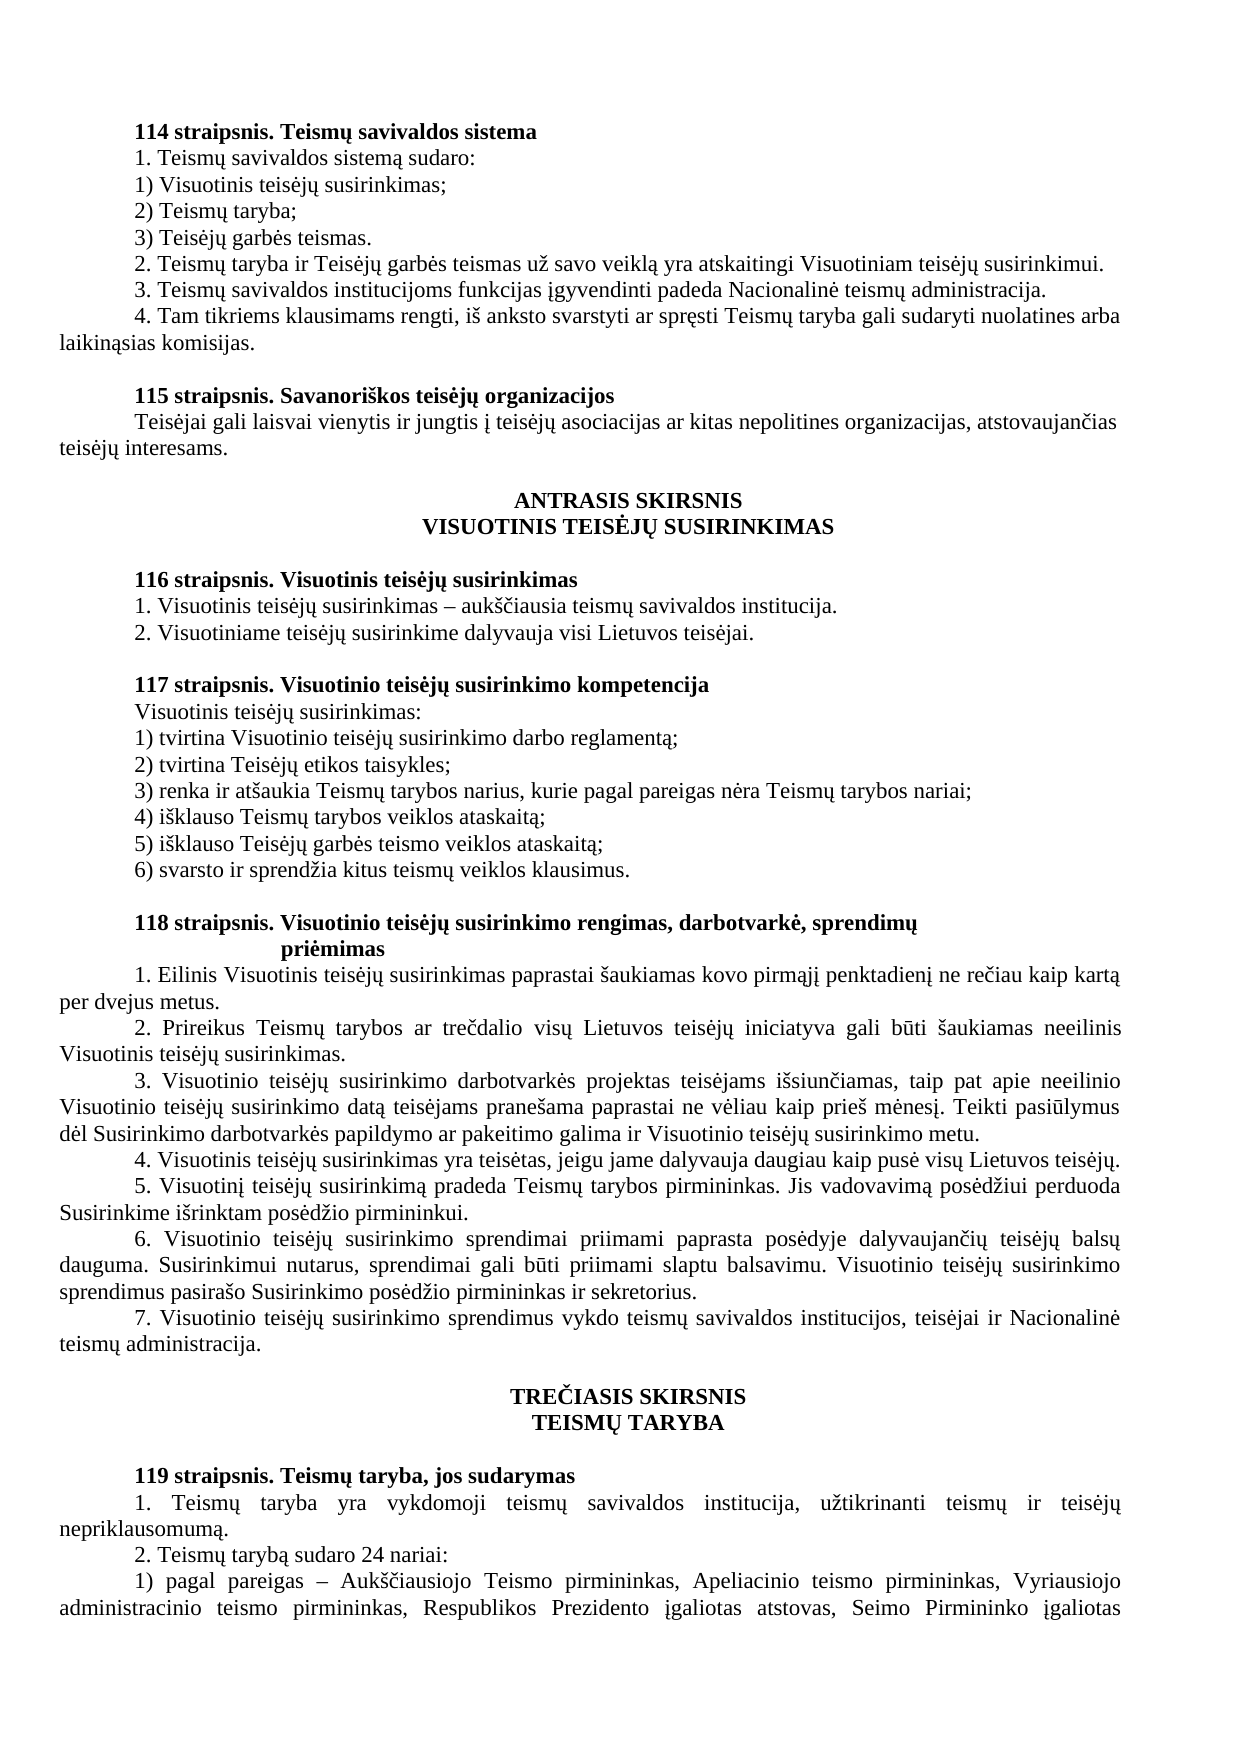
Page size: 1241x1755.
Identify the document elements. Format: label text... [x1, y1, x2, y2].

text Visuotinis teisėjų susirinkimas: [59, 698, 1122, 724]
text VISUOTINIS TEISĖJŲ SUSIRINKIMAS [59, 513, 1122, 540]
text 2) tvirtina Teisėjų etikos taisykles; [59, 751, 1122, 777]
text 1. Visuotinis teisėjų susirinkimas – aukščiausia teismų savivaldos institucija. [59, 592, 1122, 619]
text 1) pagal pareigas – Aukščiausiojo Teismo pirmininkas, Apeliacinio teismo pirmininkas, Vyriausiojo administracinio teismo pirmininkas, Respublikos Prezidento įgaliotas atstovas, Seimo Pirmininko įgaliotas [59, 1568, 1122, 1620]
text 7. Visuotinio teisėjų susirinkimo sprendimus vykdo teismų savivaldos institucijos, teisėjai ir Nacionalinė teismų administracija. [59, 1304, 1122, 1357]
text 5) išklauso Teisėjų garbės teismo veiklos ataskaitą; [59, 830, 1122, 856]
text 116 straipsnis. Visuotinis teisėjų susirinkimas [59, 566, 1122, 592]
text 1) tvirtina Visuotinio teisėjų susirinkimo darbo reglamentą; [59, 724, 1122, 751]
text 117 straipsnis. Visuotinio teisėjų susirinkimo kompetencija [59, 672, 1122, 698]
text 2. Prireikus Teismų tarybos ar trečdalio visų Lietuvos teisėjų iniciatyva gali būti šaukiamas neeilinis Visuotinis teisėjų susirinkimas. [59, 1014, 1122, 1067]
text Teisėjai gali laisvai vienytis ir jungtis į teisėjų asociacijas ar kitas nepolitines organizacijas, atstovaujančias teisėjų interesams. [59, 408, 1122, 461]
text 5. Visuotinį teisėjų susirinkimą pradeda Teismų tarybos pirmininkas. Jis vadovavimą posėdžiui perduoda Susirinkime išrinktam posėdžio pirmininkui. [59, 1172, 1122, 1225]
text 3) renka ir atšaukia Teismų tarybos narius, kurie pagal pareigas nėra Teismų tarybos nariai; [59, 777, 1122, 803]
text 3) Teisėjų garbės teismas. [59, 223, 1122, 250]
text 115 straipsnis. Savanoriškos teisėjų organizacijos [59, 382, 1122, 408]
text 4) išklauso Teismų tarybos veiklos ataskaitą; [59, 803, 1122, 830]
text 1. Teismų savivaldos sistemą sudaro: [59, 144, 1122, 171]
text TEISMŲ TARYBA [59, 1409, 1122, 1436]
text 2) Teismų taryba; [59, 197, 1122, 223]
text 6) svarsto ir sprendžia kitus teismų veiklos klausimus. [59, 856, 1122, 882]
text 118 straipsnis. Visuotinio teisėjų susirinkimo rengimas, darbotvarkė, sprendimų [134, 909, 1122, 935]
text 1. Eilinis Visuotinis teisėjų susirinkimas paprastai šaukiamas kovo pirmąjį penktadienį ne rečiau kaip kartą per dvejus metus. [59, 961, 1122, 1014]
text 4. Tam tikriems klausimams rengti, iš anksto svarstyti ar spręsti Teismų taryba gali sudaryti nuolatines arba laikinąsias komisijas. [59, 303, 1122, 355]
text 119 straipsnis. Teismų taryba, jos sudarymas [59, 1462, 1122, 1488]
text priėmimas [281, 935, 1122, 961]
text 2. Teismų tarybą sudaro 24 nariai: [59, 1541, 1122, 1568]
text 2. Teismų taryba ir Teisėjų garbės teismas už savo veiklą yra atskaitingi Visuotiniam teisėjų susirinkimui. [59, 250, 1122, 276]
text 3. Visuotinio teisėjų susirinkimo darbotvarkės projektas teisėjams išsiunčiamas, taip pat apie neeilinio Visuotinio teisėjų susirinkimo datą teisėjams pranešama paprastai ne vėliau kaip prieš mėnesį. Teikti pasiūlymus dėl Susirinkimo darbotvarkės papildymo ar pakeitimo galima ir Visuotinio teisėjų susirinkimo metu. [59, 1067, 1122, 1146]
text TREČIASIS SKIRSNIS [59, 1383, 1122, 1409]
text 4. Visuotinis teisėjų susirinkimas yra teisėtas, jeigu jame dalyvauja daugiau kaip pusė visų Lietuvos teisėjų. [59, 1146, 1122, 1172]
text 6. Visuotinio teisėjų susirinkimo sprendimai priimami paprasta posėdyje dalyvaujančių teisėjų balsų dauguma. Susirinkimui nutarus, sprendimai gali būti priimami slaptu balsavimu. Visuotinio teisėjų susirinkimo sprendimus pasirašo Susirinkimo posėdžio pirmininkas ir sekretorius. [59, 1225, 1122, 1304]
text 3. Teismų savivaldos institucijoms funkcijas įgyvendinti padeda Nacionalinė teismų administracija. [59, 276, 1122, 303]
text 2. Visuotiniame teisėjų susirinkime dalyvauja visi Lietuvos teisėjai. [59, 619, 1122, 645]
text 1. Teismų taryba yra vykdomoji teismų savivaldos institucija, užtikrinanti teismų ir teisėjų nepriklausomumą. [59, 1488, 1122, 1541]
text 114 straipsnis. Teismų savivaldos sistema [59, 118, 1122, 144]
text 1) Visuotinis teisėjų susirinkimas; [59, 171, 1122, 197]
text ANTRASIS SKIRSNIS [59, 487, 1122, 513]
